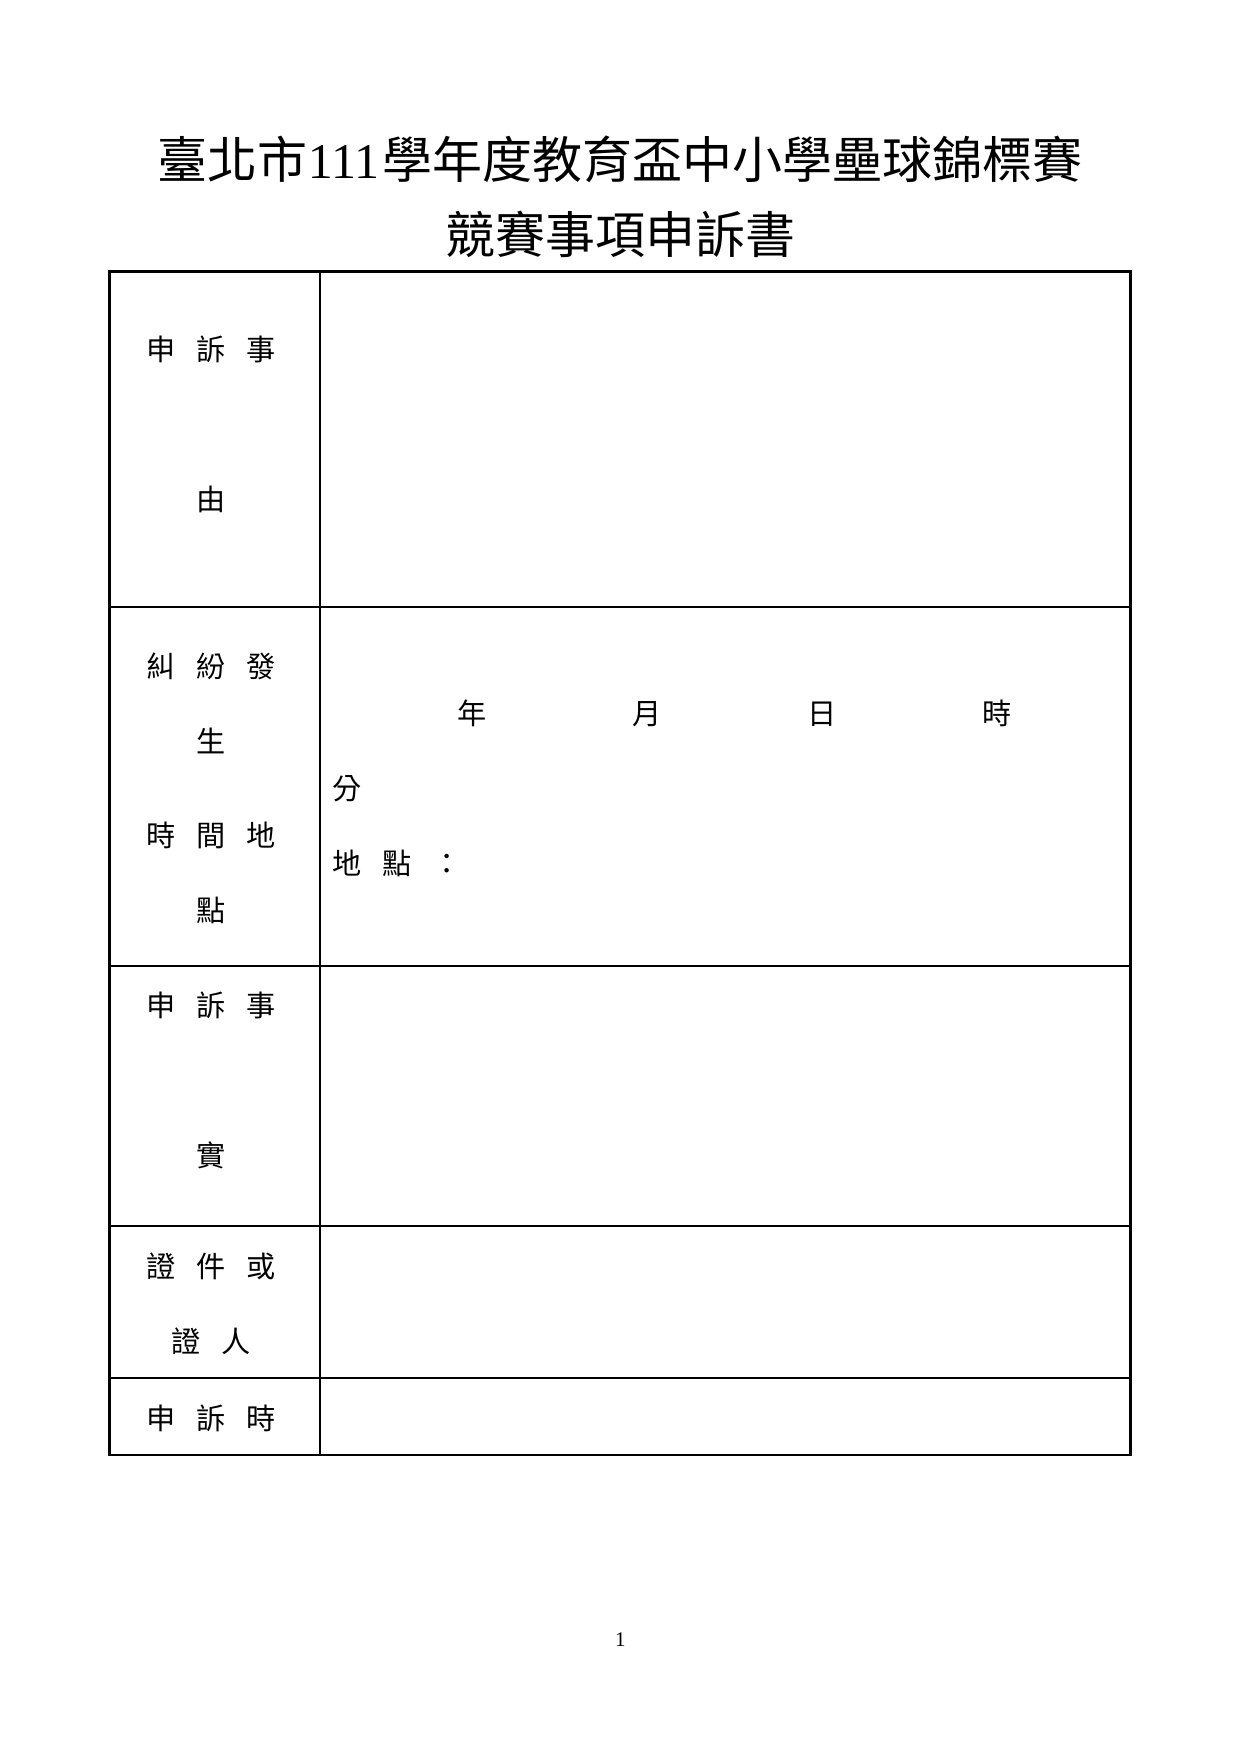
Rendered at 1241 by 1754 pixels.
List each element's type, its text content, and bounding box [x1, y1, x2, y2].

table_cell 年 月 日 時 分 地點： [321, 608, 1129, 964]
table_cell 申訴時 [111, 1379, 319, 1454]
table_header [321, 273, 1129, 606]
table_cell [321, 1227, 1129, 1377]
text 競賽事項申訴書 [83, 194, 1158, 269]
table_cell [321, 1379, 1129, 1454]
table_header 申訴事由 [111, 273, 319, 606]
table_cell 申訴事實 [111, 967, 319, 1225]
table_cell 糾紛發生 時間地點 [111, 608, 319, 964]
text 臺北市111學年度教育盃中小學壘球錦標賽 [83, 119, 1158, 194]
table_cell 證件或證人 [111, 1227, 319, 1377]
table_cell [321, 967, 1129, 1225]
